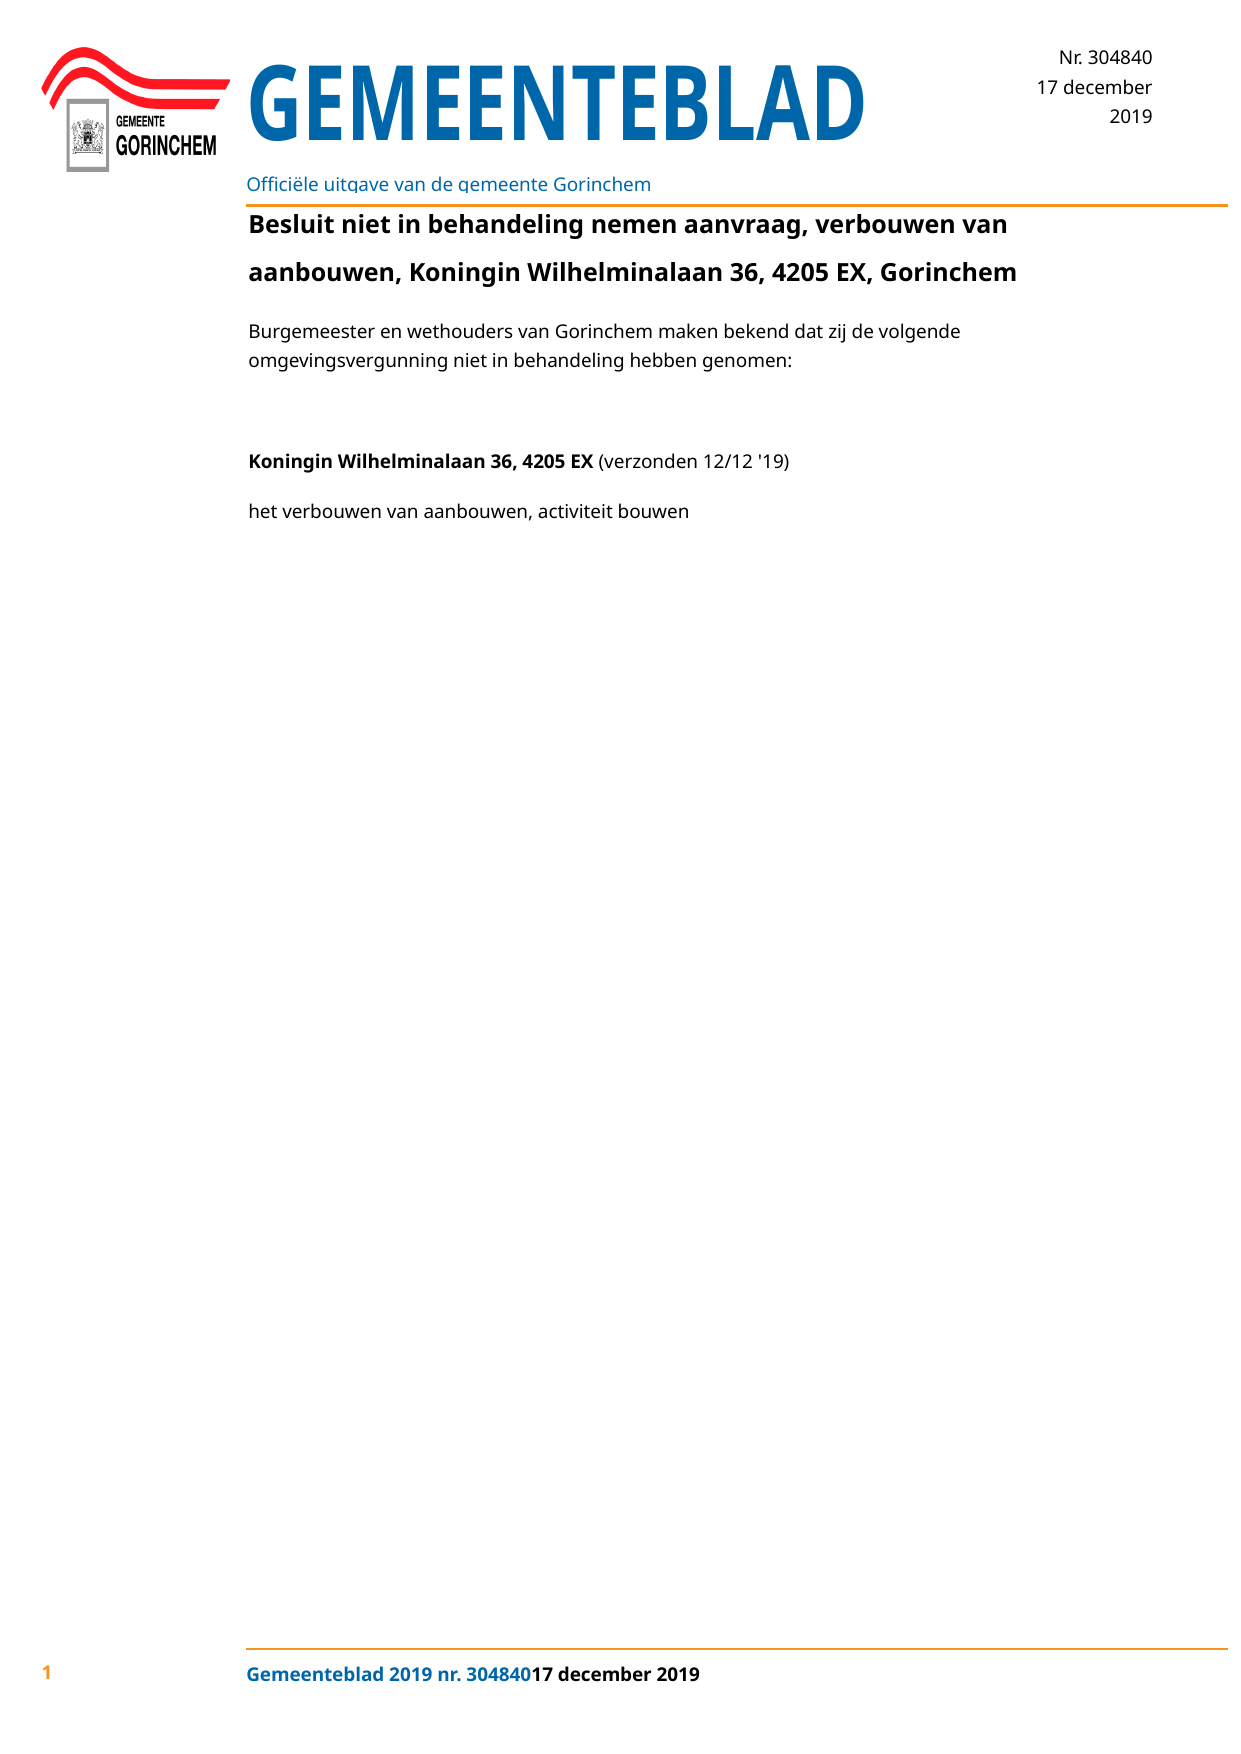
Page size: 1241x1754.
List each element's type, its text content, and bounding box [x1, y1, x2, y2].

text Koningin Wilhelminalaan 36, 4205 EX (verzonden 12/12 '19) [248, 448, 1152, 474]
text Burgemeester en wethouders van Gorinchem maken bekend dat zij de volgende omgevingsvergunning niet in behandeling hebben genomen: [248, 318, 1152, 373]
text Besluit niet in behandeling nemen aanvraag, verbouwen van aanbouwen, Koningin Wilhelminalaan 36, 4205 EX, Gorinchem [248, 207, 1152, 288]
picture [41, 47, 231, 172]
text het verbouwen van aanbouwen, activiteit bouwen [248, 499, 1152, 524]
